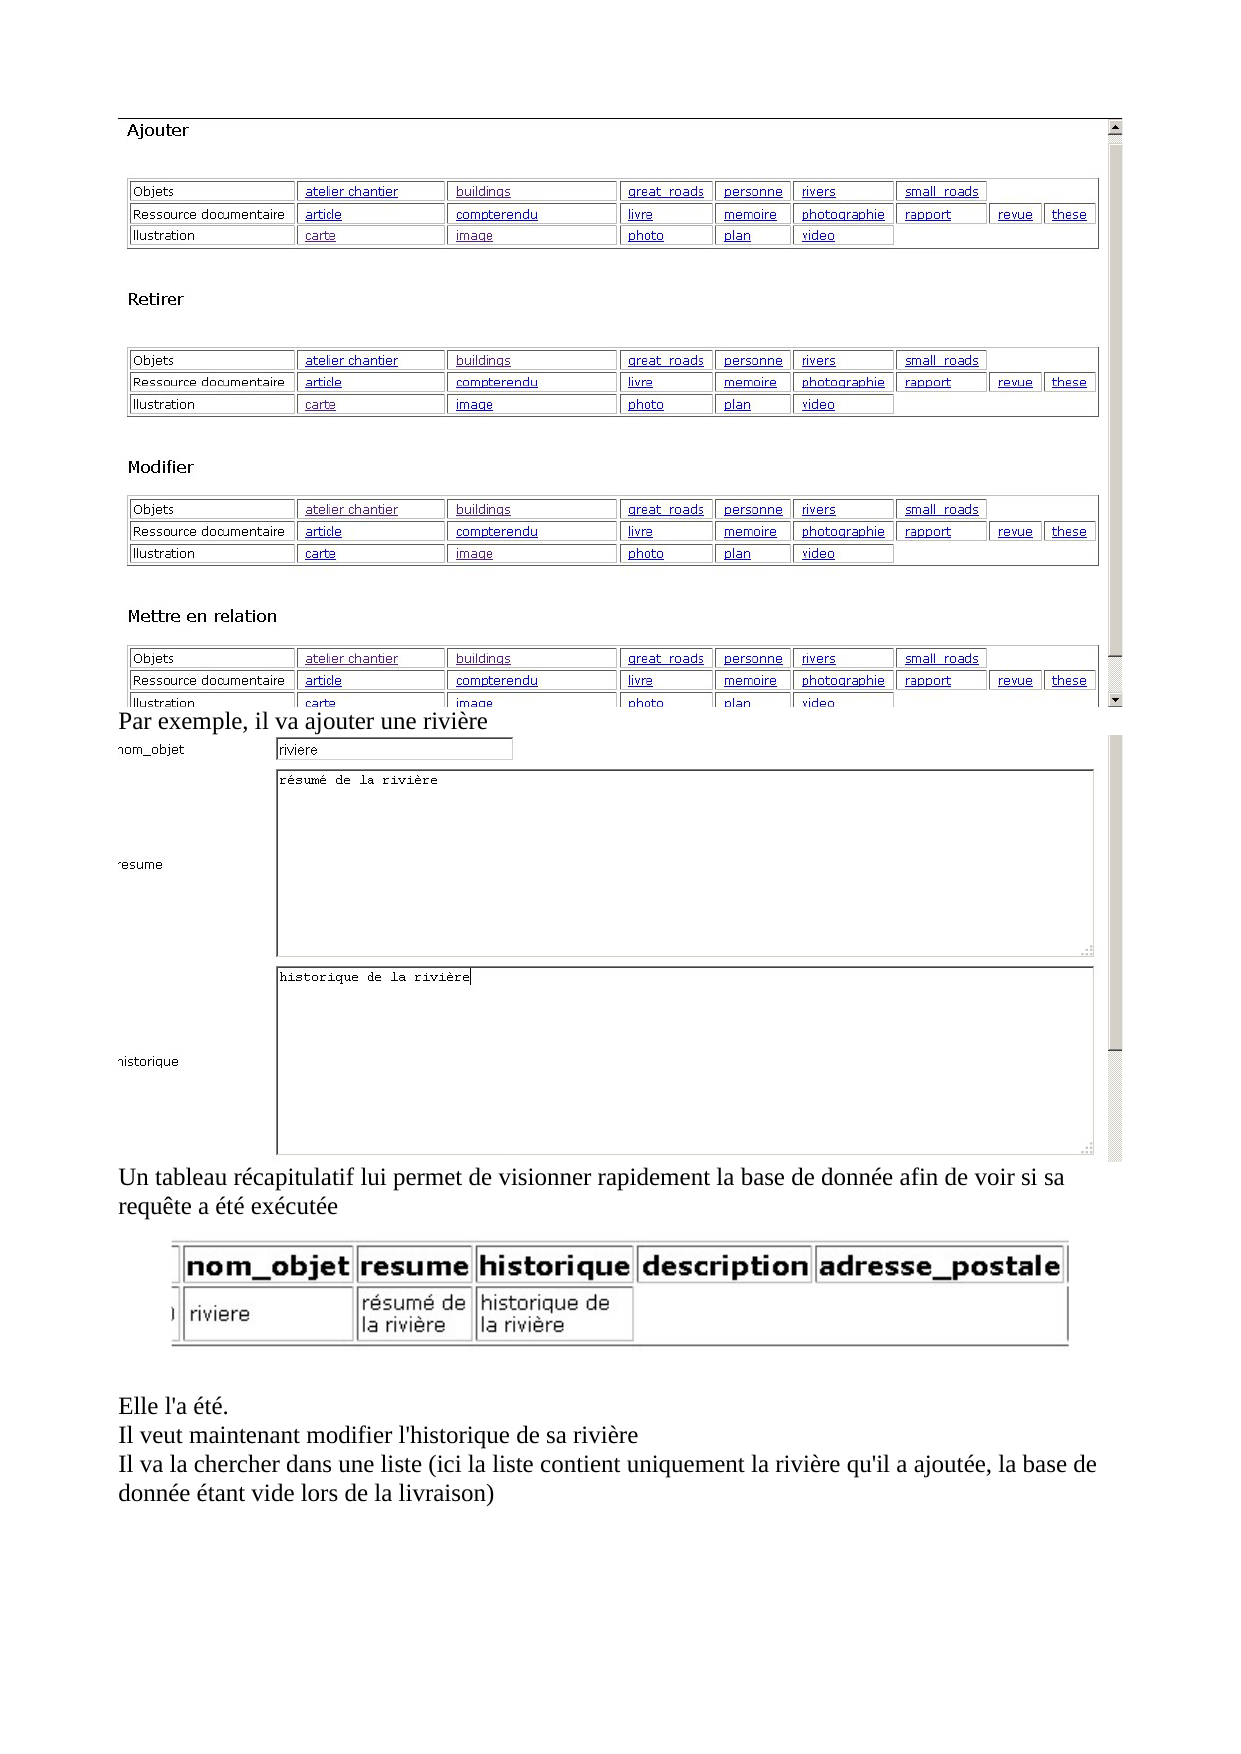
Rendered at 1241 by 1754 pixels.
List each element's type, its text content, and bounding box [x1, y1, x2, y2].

text Il veut maintenant modifier l'historique de sa rivière [118, 1420, 1122, 1449]
text Elle l'a été. [118, 1219, 1122, 1420]
text Un tableau récapitulatif lui permet de visionner rapidement la base de donnée afin de voir si sa requête a été exécutée [118, 1162, 1122, 1219]
text Il va la chercher dans une liste (ici la liste contient uniquement la rivière qu'il a ajoutée, la base de donnée étant vide lors de la livraison) [118, 1449, 1122, 1506]
text Par exemple, il va ajouter une rivière [118, 707, 1122, 735]
